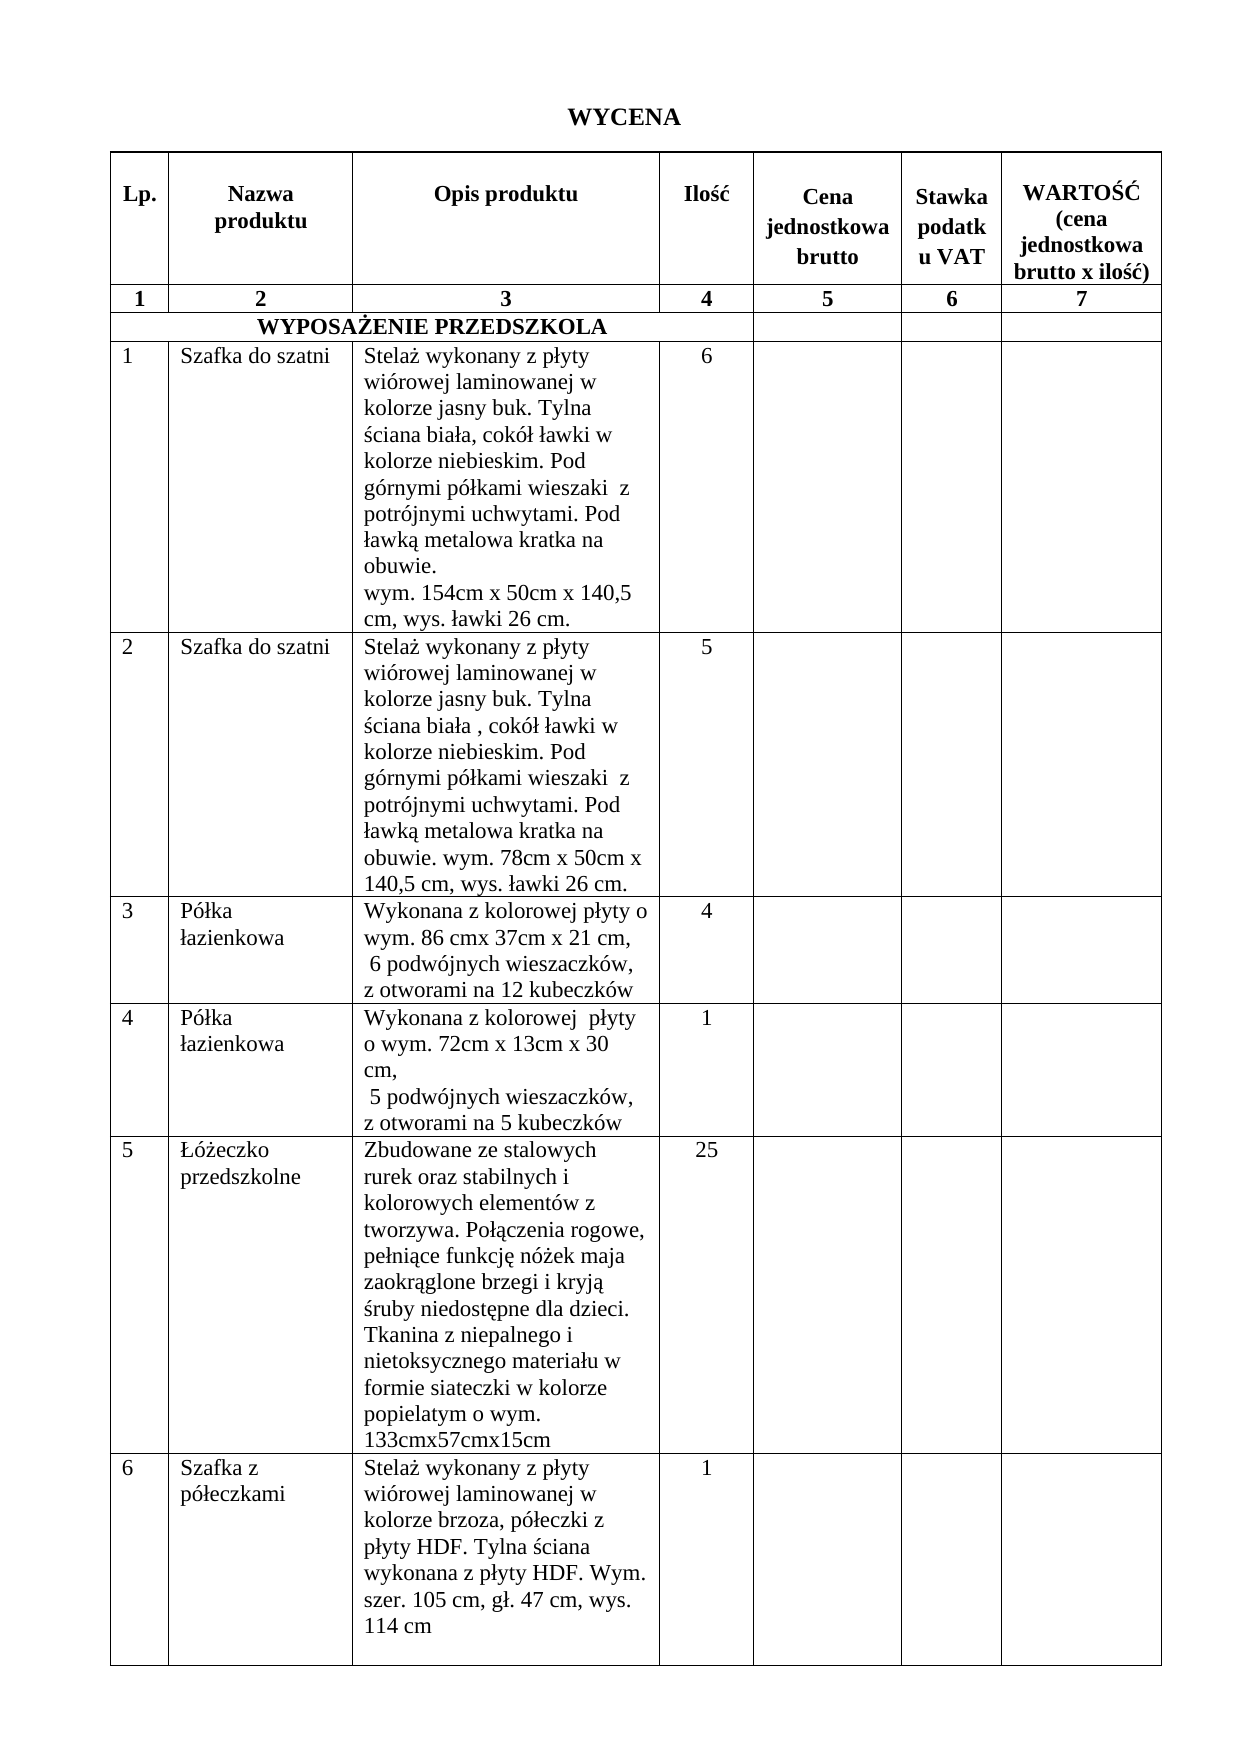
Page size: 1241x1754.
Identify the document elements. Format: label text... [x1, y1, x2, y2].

table_cell [902, 633, 1001, 896]
table_header WARTOŚĆ (cena jednostkowa brutto x ilość) [1002, 153, 1161, 284]
table_cell 5 [754, 285, 901, 312]
table_cell 6 [111, 1454, 168, 1665]
table_cell 1 [111, 342, 168, 632]
table_cell Stelaż wykonany z płyty wiórowej laminowanej w kolorze jasny buk. Tylna ściana biała , cokół ławki w kolorze niebieskim. Pod górnymi półkami wieszaki z potrójnymi uchwytami. Pod ławką metalowa kratka na obuwie. wym. 78cm x 50cm x 140,5 cm, wys. ławki 26 cm. [353, 633, 659, 896]
table_cell [1002, 897, 1161, 1003]
table_cell 4 [660, 897, 753, 1003]
table_cell [902, 897, 1001, 1003]
table_cell [1002, 1137, 1161, 1453]
table_cell 1 [660, 1454, 753, 1665]
table_header Opis produktu [353, 153, 659, 284]
table_cell Szafka z półeczkami [169, 1454, 352, 1665]
table_cell [1002, 313, 1161, 341]
table_cell 6 [902, 285, 1001, 312]
table_cell 5 [111, 1137, 168, 1453]
table_cell Półka łazienkowa [169, 897, 352, 1003]
table_cell Łóżeczko przedszkolne [169, 1137, 352, 1453]
table_cell Półka łazienkowa [169, 1004, 352, 1136]
table_cell [1002, 342, 1161, 632]
table_cell 3 [111, 897, 168, 1003]
table_cell [754, 313, 901, 341]
table_cell [902, 342, 1001, 632]
table_cell Stelaż wykonany z płyty wiórowej laminowanej w kolorze brzoza, półeczki z płyty HDF. Tylna ściana wykonana z płyty HDF. Wym. szer. 105 cm, gł. 47 cm, wys. 114 cm [353, 1454, 659, 1665]
table_header Ilość [660, 153, 753, 284]
table_cell [754, 897, 901, 1003]
table_cell 5 [660, 633, 753, 896]
table_cell Szafka do szatni [169, 633, 352, 896]
table_cell Wykonana z kolorowej płyty o wym. 86 cmx 37cm x 21 cm, 6 podwójnych wieszaczków, z otworami na 12 kubeczków [353, 897, 659, 1003]
table_cell 2 [169, 285, 352, 312]
table_cell Zbudowane ze stalowych rurek oraz stabilnych i kolorowych elementów z tworzywa. Połączenia rogowe, pełniące funkcję nóżek maja zaokrąglone brzegi i kryją śruby niedostępne dla dzieci. Tkanina z niepalnego i nietoksycznego materiału w formie siateczki w kolorze popielatym o wym. 133cmx57cmx15cm [353, 1137, 659, 1453]
text WYCENA [125, 102, 1123, 131]
table_cell Szafka do szatni [169, 342, 352, 632]
table_header Cena jednostkowa brutto [754, 153, 901, 284]
table_cell [902, 1137, 1001, 1453]
table_cell 7 [1002, 285, 1161, 312]
table_cell Stelaż wykonany z płyty wiórowej laminowanej w kolorze jasny buk. Tylna ściana biała, cokół ławki w kolorze niebieskim. Pod górnymi półkami wieszaki z potrójnymi uchwytami. Pod ławką metalowa kratka na obuwie. wym. 154cm x 50cm x 140,5 cm, wys. ławki 26 cm. [353, 342, 659, 632]
table_header Lp. [111, 153, 168, 284]
table_cell WYPOSAŻENIE PRZEDSZKOLA [111, 313, 753, 341]
table_cell 1 [660, 1004, 753, 1136]
table_cell 25 [660, 1137, 753, 1453]
table_cell [754, 1454, 901, 1665]
table_cell [1002, 1454, 1161, 1665]
table_cell 3 [353, 285, 659, 312]
table_header Stawka podatku VAT [902, 153, 1001, 284]
table_cell [754, 1004, 901, 1136]
table_cell 1 [111, 285, 168, 312]
table_cell [902, 1004, 1001, 1136]
table_cell 6 [660, 342, 753, 632]
table_header Nazwa produktu [169, 153, 352, 284]
table_cell [1002, 1004, 1161, 1136]
table_cell 2 [111, 633, 168, 896]
table_cell [1002, 633, 1161, 896]
table_cell Wykonana z kolorowej płyty o wym. 72cm x 13cm x 30 cm, 5 podwójnych wieszaczków, z otworami na 5 kubeczków [353, 1004, 659, 1136]
table_cell [902, 1454, 1001, 1665]
table_cell [754, 633, 901, 896]
table_cell 4 [660, 285, 753, 312]
table_cell 4 [111, 1004, 168, 1136]
table_cell [754, 342, 901, 632]
table_cell [902, 313, 1001, 341]
table_cell [754, 1137, 901, 1453]
